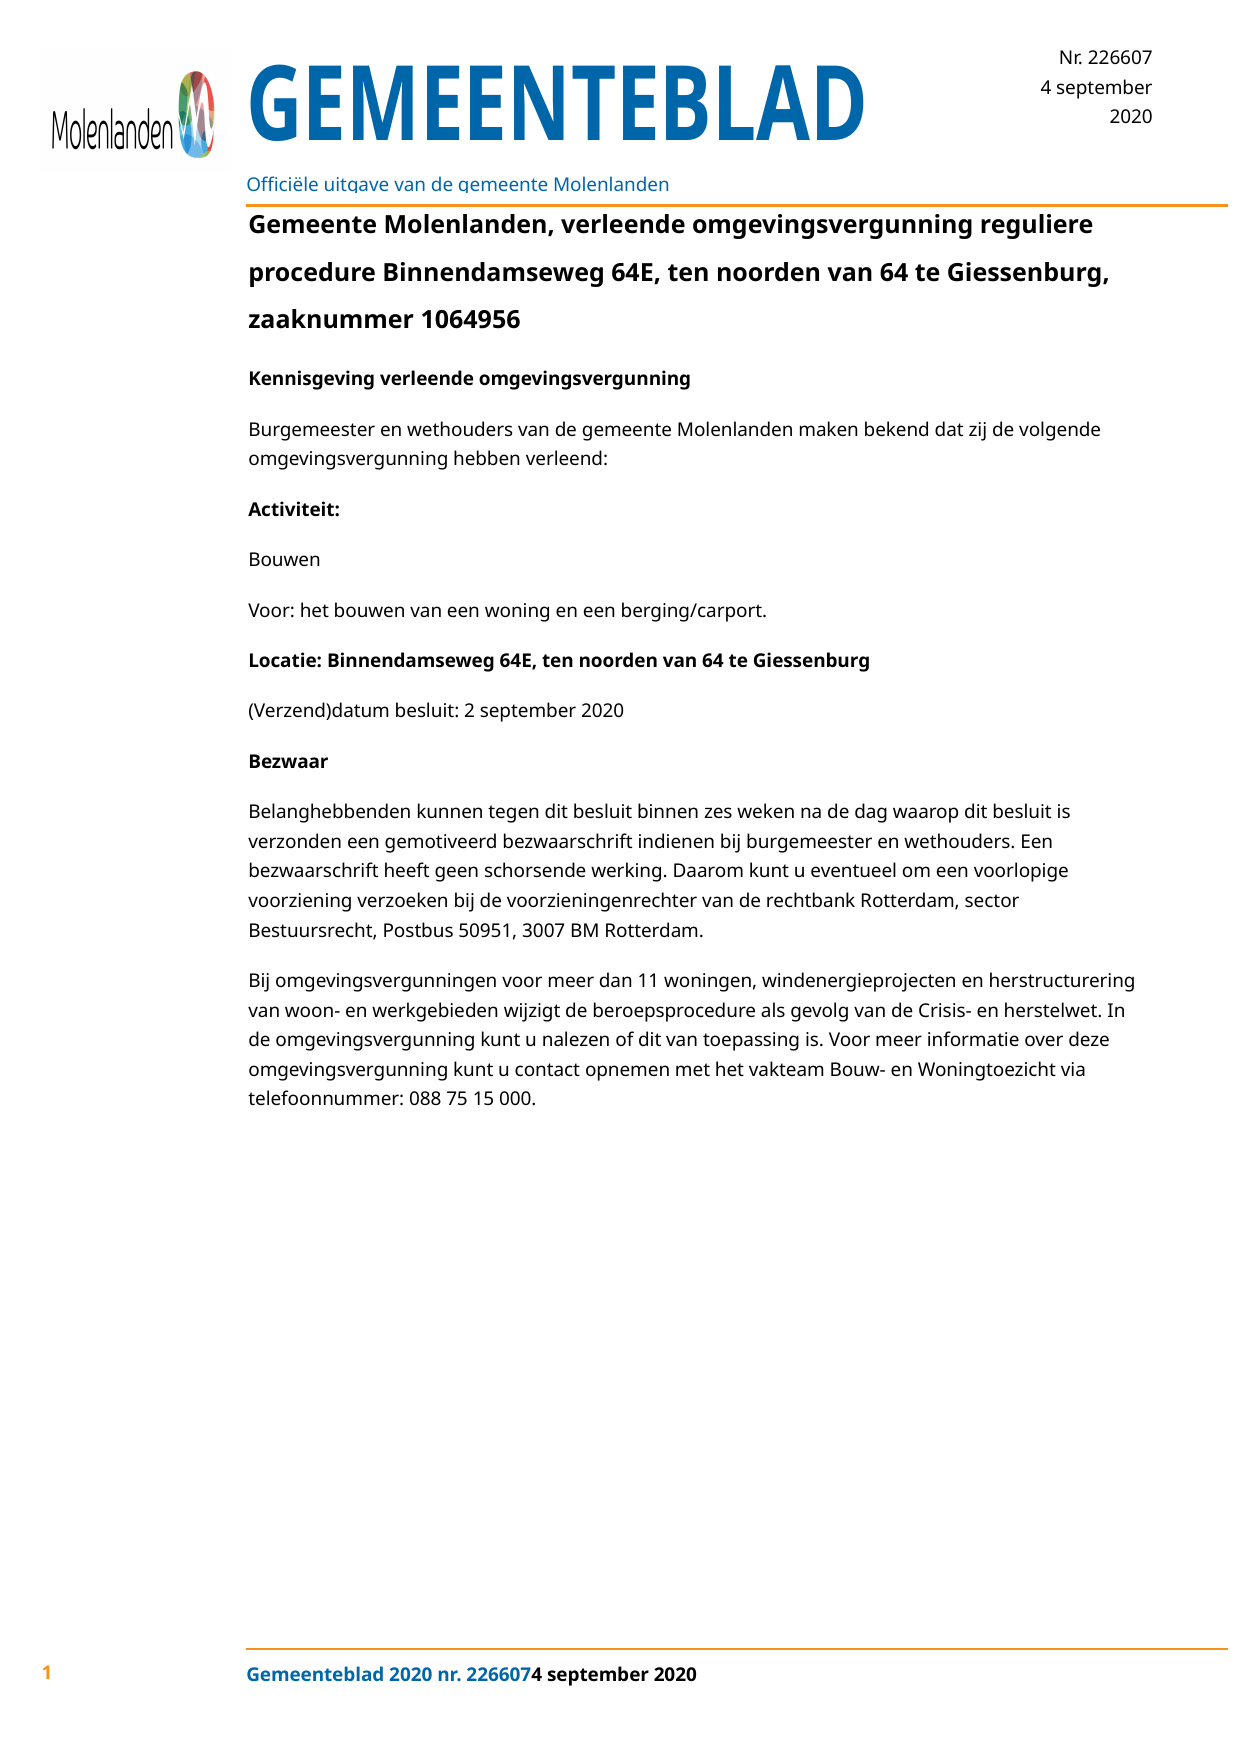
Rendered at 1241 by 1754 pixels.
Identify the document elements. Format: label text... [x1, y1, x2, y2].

text (Verzend)datum besluit: 2 september 2020 [248, 698, 1152, 723]
text Activiteit: [248, 496, 1152, 522]
text Belanghebbenden kunnen tegen dit besluit binnen zes weken na de dag waarop dit besluit is verzonden een gemotiveerd bezwaarschrift indienen bij burgemeester en wethouders. Een bezwaarschrift heeft geen schorsende werking. Daarom kunt u eventueel om een voorlopige voorziening verzoeken bij de voorzieningenrechter van de rechtbank Rotterdam, sector Bestuursrecht, Postbus 50951, 3007 BM Rotterdam. [248, 798, 1152, 942]
text Bezwaar [248, 748, 1152, 774]
text Voor: het bouwen van een woning en een berging/carport. [248, 597, 1152, 622]
text Burgemeester en wethouders van de gemeente Molenlanden maken bekend dat zij de volgende omgevingsvergunning hebben verleend: [248, 416, 1152, 471]
picture [41, 47, 231, 172]
text Bouwen [248, 546, 1152, 572]
text Kennisgeving verleende omgevingsvergunning [248, 366, 1152, 391]
text Gemeente Molenlanden, verleende omgevingsvergunning reguliere procedure Binnendamseweg 64E, ten noorden van 64 te Giessenburg, zaaknummer 1064956 [248, 207, 1152, 336]
text Bij omgevingsvergunningen voor meer dan 11 woningen, windenergieprojecten en herstructurering van woon- en werkgebieden wijzigt de beroepsprocedure als gevolg van de Crisis- en herstelwet. In de omgevingsvergunning kunt u nalezen of dit van toepassing is. Voor meer informatie over deze omgevingsvergunning kunt u contact opnemen met het vakteam Bouw- en Woningtoezicht via telefoonnummer: 088 75 15 000. [248, 967, 1152, 1111]
text Locatie: Binnendamseweg 64E, ten noorden van 64 te Giessenburg [248, 647, 1152, 673]
